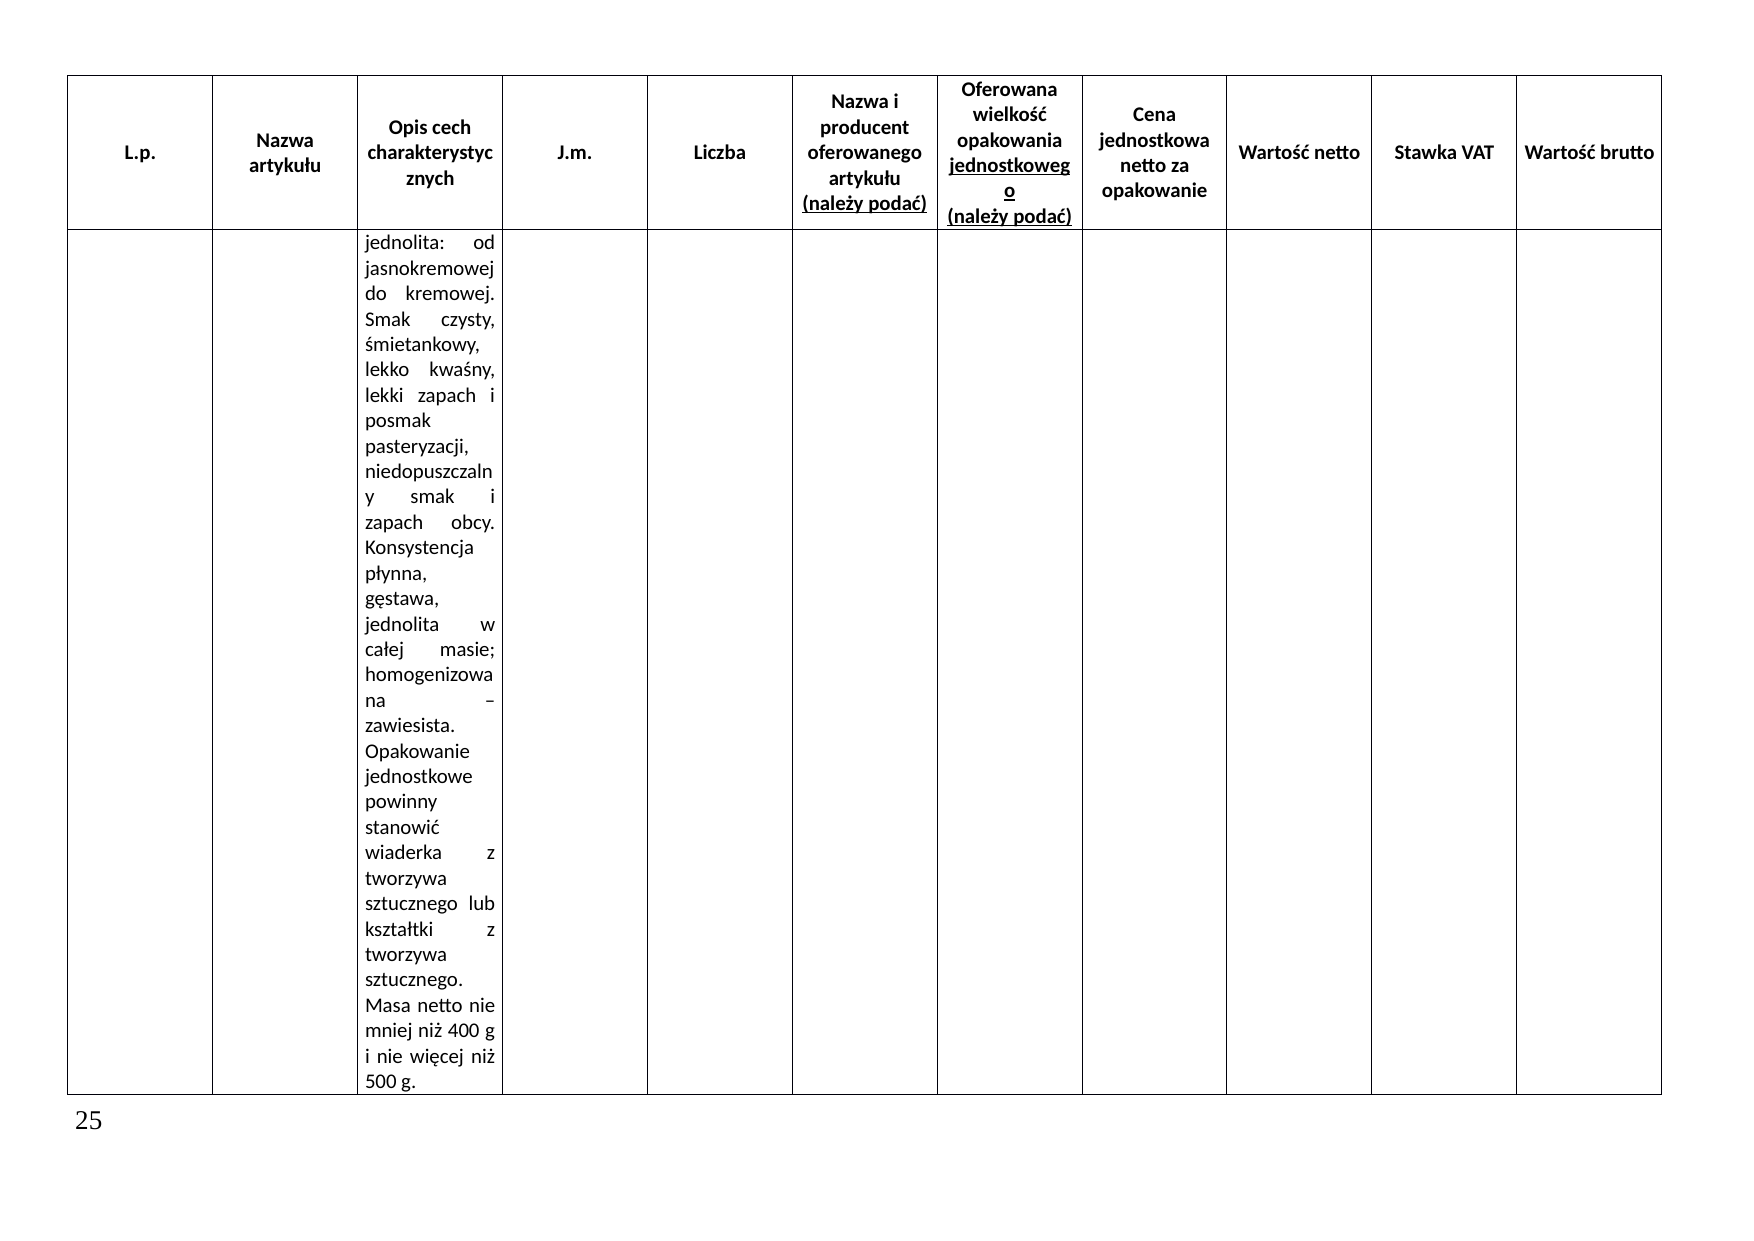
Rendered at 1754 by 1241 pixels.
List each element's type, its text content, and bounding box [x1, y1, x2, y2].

table_cell [1517, 230, 1661, 1094]
table_header Liczba [648, 76, 792, 228]
table_header Wartość brutto [1517, 76, 1661, 228]
table_header Oferowana wielkość opakowania jednostkowego (należy podać) [938, 76, 1082, 228]
table_header Wartość netto [1227, 76, 1371, 228]
table_header L.p. [68, 76, 212, 228]
table_cell [1083, 230, 1226, 1094]
table_header J.m. [503, 76, 647, 228]
table_cell [503, 230, 647, 1094]
table_cell [793, 230, 937, 1094]
table_cell [1372, 230, 1516, 1094]
table_header Opis cech charakterystycznych [358, 76, 502, 228]
table_cell jednolita: od jasnokremowej do kremowej. Smak czysty, śmietankowy, lekko kwaśny, lekki zapach i posmak pasteryzacji, niedopuszczalny smak i zapach obcy. Konsystencja płynna, gęstawa, jednolita w całej masie; homogenizowana – zawiesista. Opakowanie jednostkowe powinny stanowić wiaderka z tworzywa sztucznego lub kształtki z tworzywa sztucznego. Masa netto nie mniej niż 400 g i nie więcej niż 500 g. [358, 230, 502, 1094]
table_cell [213, 230, 357, 1094]
table_header Cena jednostkowa netto za opakowanie [1083, 76, 1226, 228]
table_header Nazwa artykułu [213, 76, 357, 228]
table_cell [68, 230, 212, 1094]
table_cell [938, 230, 1082, 1094]
table_cell [648, 230, 792, 1094]
table_cell [1227, 230, 1371, 1094]
table_header Nazwa i producent oferowanego artykułu (należy podać) [793, 76, 937, 228]
table_header Stawka VAT [1372, 76, 1516, 228]
